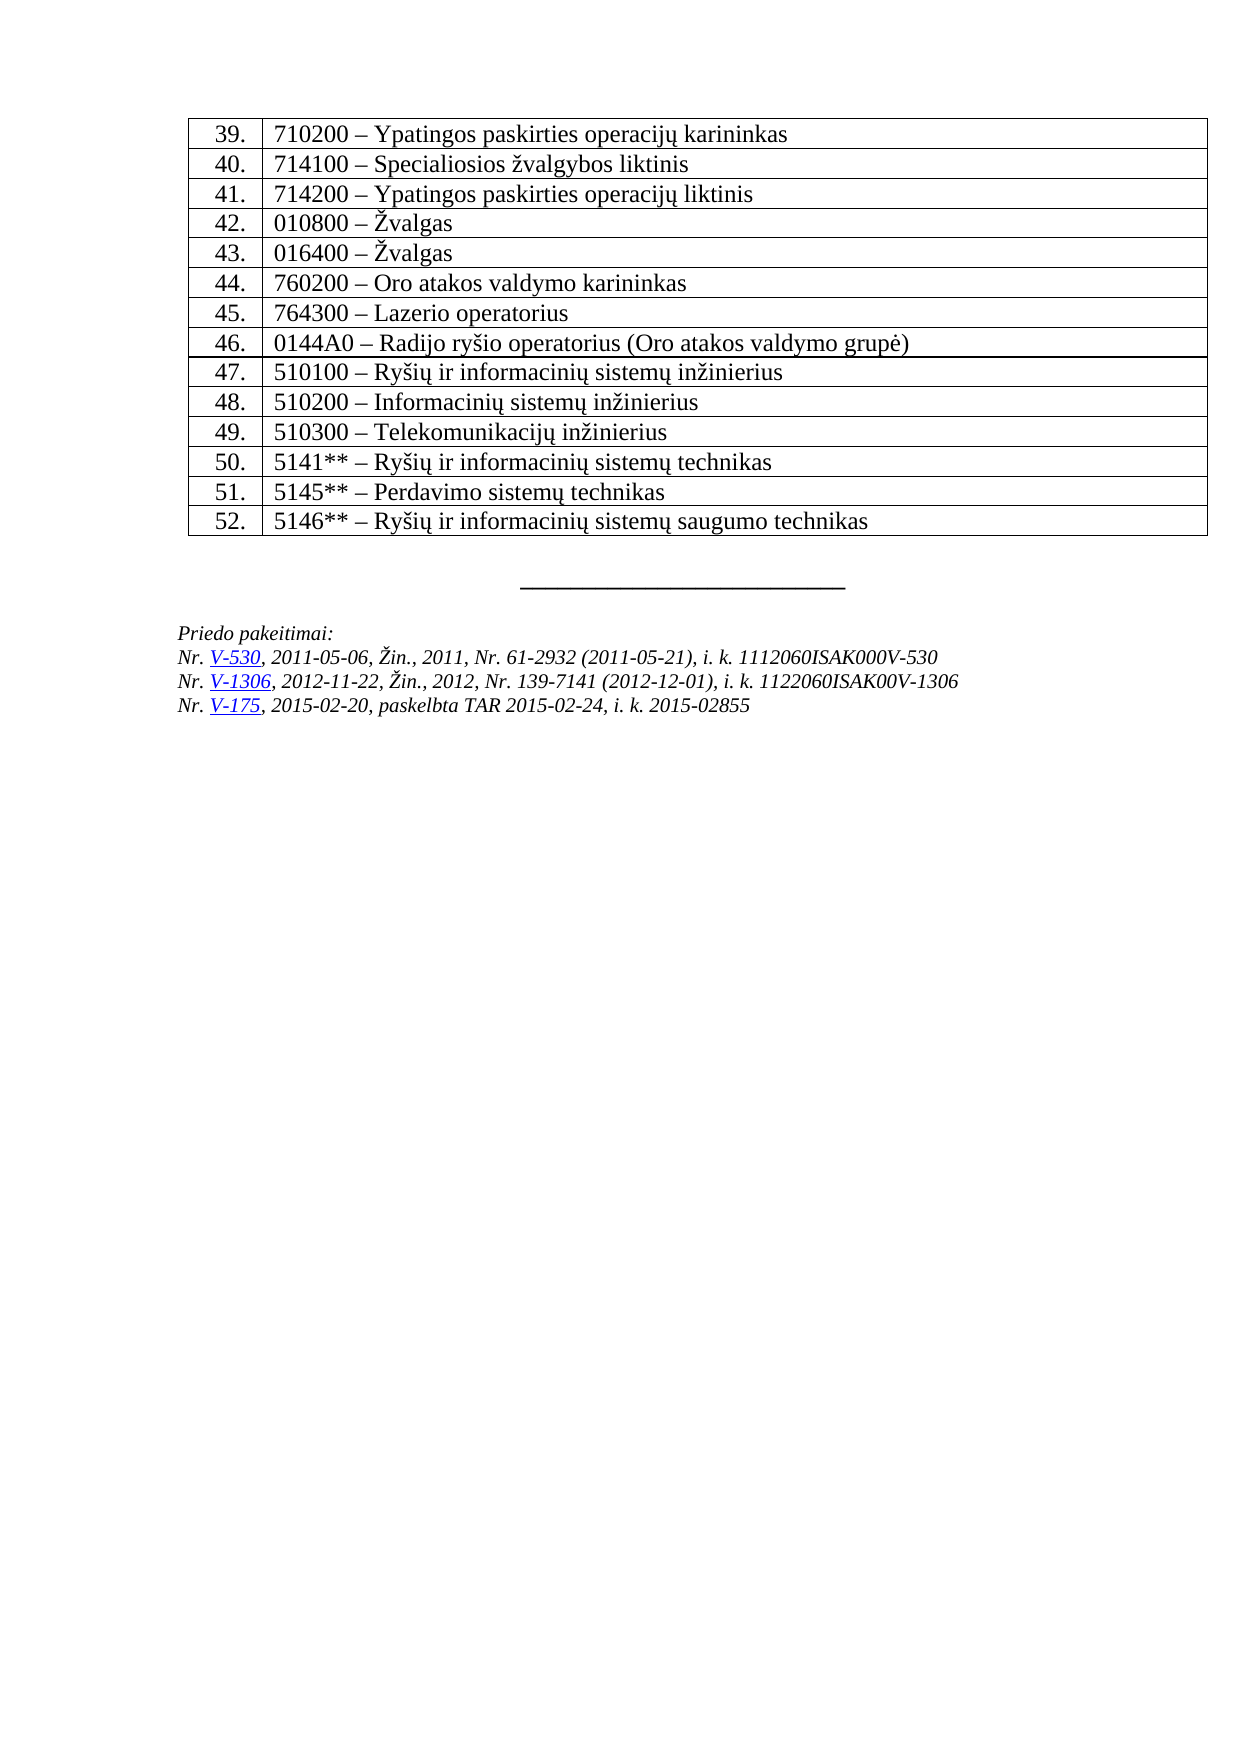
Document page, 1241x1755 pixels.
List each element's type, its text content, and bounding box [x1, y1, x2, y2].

table_cell 39. [189, 119, 262, 148]
table_cell 5146** – Ryšių ir informacinių sistemų saugumo technikas [263, 506, 1207, 535]
table_cell 46. [189, 328, 262, 356]
table_cell 764300 – Lazerio operatorius [263, 298, 1207, 327]
table_cell 510100 – Ryšių ir informacinių sistemų inžinierius [263, 358, 1207, 386]
table_cell 510300 – Telekomunikacijų inžinierius [263, 417, 1207, 446]
table_cell 44. [189, 268, 262, 297]
table_cell 0144A0 – Radijo ryšio operatorius (Oro atakos valdymo grupė) [263, 328, 1207, 356]
table_cell 47. [189, 358, 262, 386]
table_cell 41. [189, 179, 262, 207]
table_cell 50. [189, 447, 262, 476]
table_cell 48. [189, 387, 262, 416]
text Priedo pakeitimai: [177, 621, 1181, 645]
table_cell 714100 – Specialiosios žvalgybos liktinis [263, 149, 1207, 178]
text __________________________ [184, 564, 1181, 592]
text Nr. V-175, 2015-02-20, paskelbta TAR 2015-02-24, i. k. 2015-02855 [177, 693, 1181, 717]
table_cell 52. [189, 506, 262, 535]
text Nr. V-1306, 2012-11-22, Žin., 2012, Nr. 139-7141 (2012-12-01), i. k. 1122060ISAK00V-1306 [177, 669, 1181, 693]
table_cell 714200 – Ypatingos paskirties operacijų liktinis [263, 179, 1207, 207]
table_cell 40. [189, 149, 262, 178]
table_cell 5141** – Ryšių ir informacinių sistemų technikas [263, 447, 1207, 476]
table_cell 45. [189, 298, 262, 327]
table_cell 510200 – Informacinių sistemų inžinierius [263, 387, 1207, 416]
table_cell 710200 – Ypatingos paskirties operacijų karininkas [263, 119, 1207, 148]
table_cell 42. [189, 209, 262, 237]
text Nr. V-530, 2011-05-06, Žin., 2011, Nr. 61-2932 (2011-05-21), i. k. 1112060ISAK000V-530 [177, 645, 1181, 669]
table_cell 016400 – Žvalgas [263, 238, 1207, 267]
table_cell 5145** – Perdavimo sistemų technikas [263, 477, 1207, 505]
table_cell 43. [189, 238, 262, 267]
table_cell 49. [189, 417, 262, 446]
table_cell 010800 – Žvalgas [263, 209, 1207, 237]
table_cell 760200 – Oro atakos valdymo karininkas [263, 268, 1207, 297]
table_cell 51. [189, 477, 262, 505]
